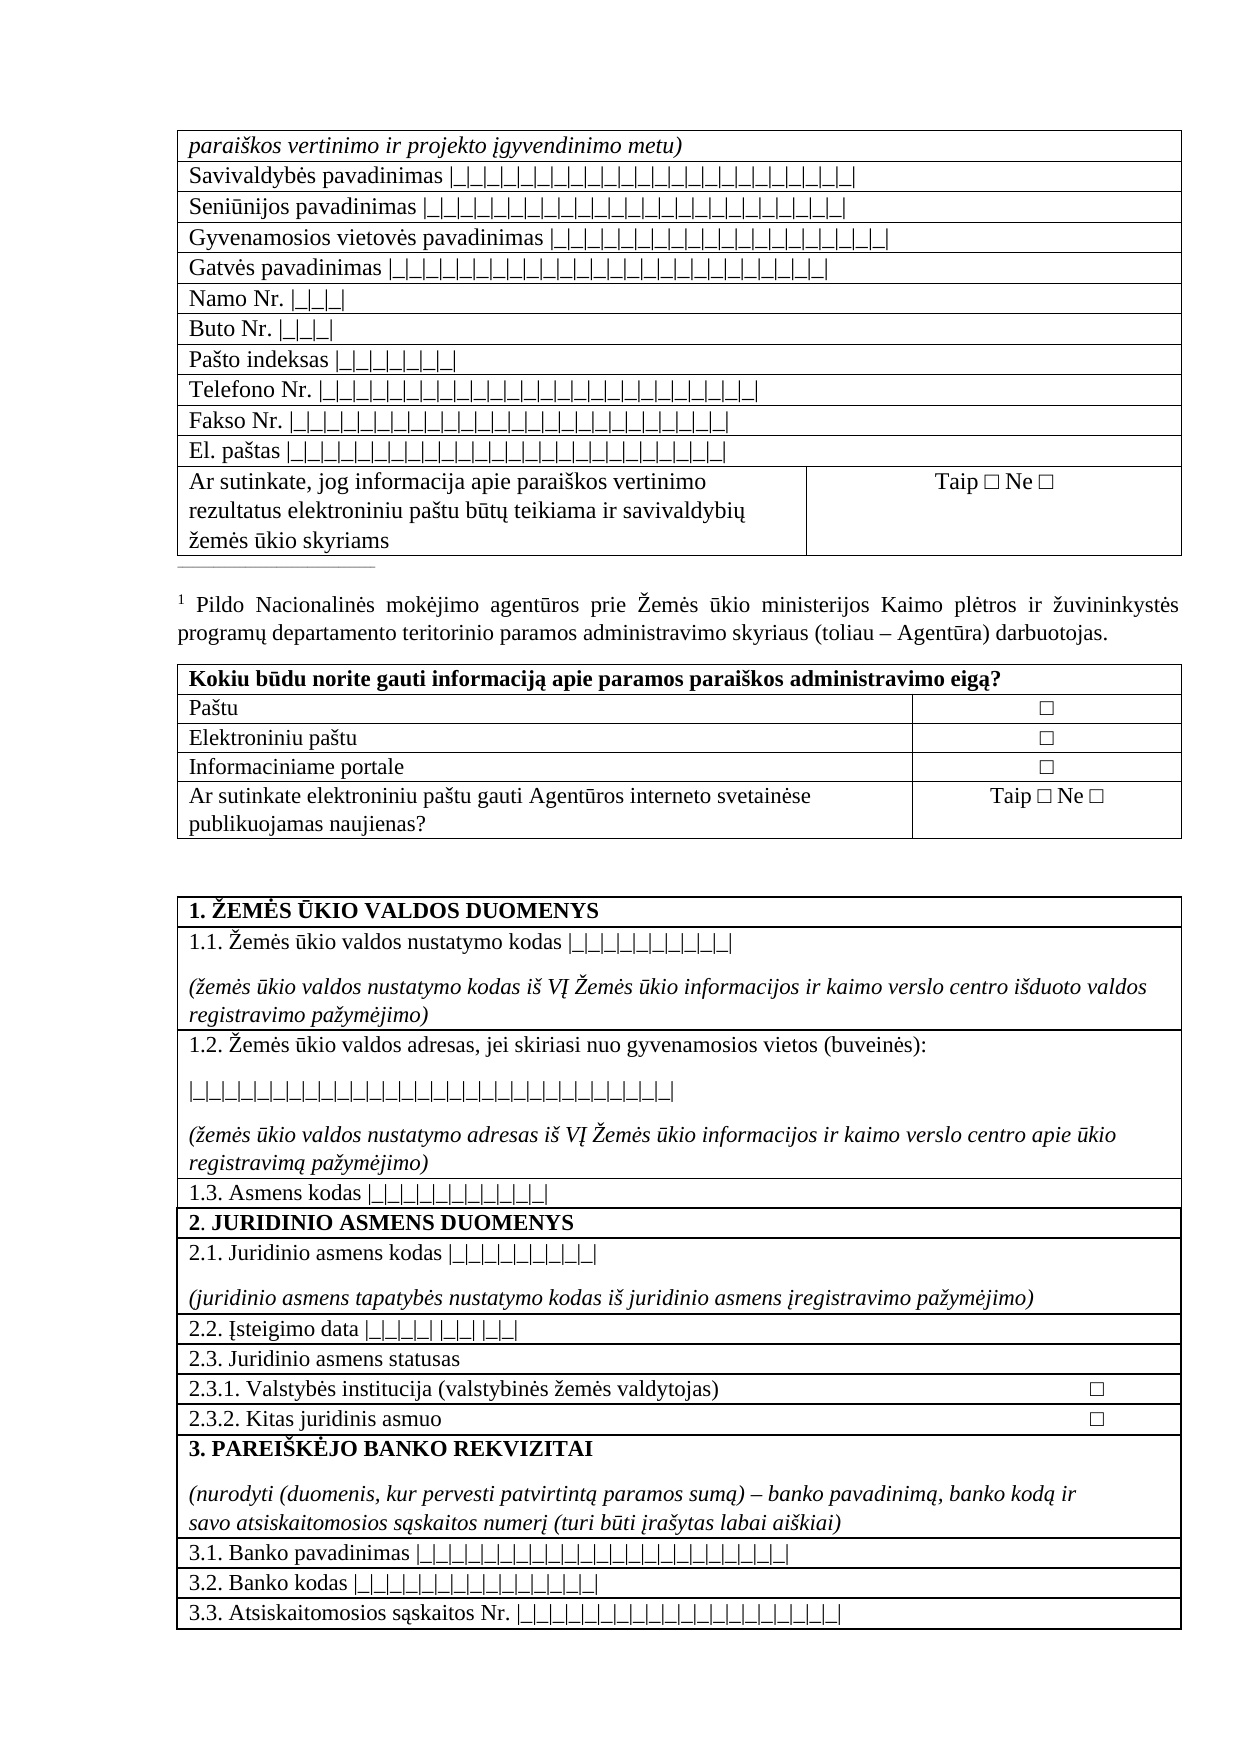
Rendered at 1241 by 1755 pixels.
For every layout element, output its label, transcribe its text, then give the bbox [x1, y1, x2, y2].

table_cell Savivaldybės pavadinimas |_|_|_|_|_|_|_|_|_|_|_|_|_|_|_|_|_|_|_|_|_|_|_|_| [178, 162, 1181, 191]
table_cell Pašto indeksas |_|_|_|_|_|_|_| [178, 345, 1181, 374]
table_cell paraiškos vertinimo ir projekto įgyvendinimo metu) [178, 131, 1181, 161]
table_cell Ar sutinkate, jog informacija apie paraiškos vertinimo rezultatus elektroniniu paštu būtų teikiama ir savivaldybių žemės ūkio skyriams [178, 467, 806, 555]
table_cell Gyvenamosios vietovės pavadinimas |_|_|_|_|_|_|_|_|_|_|_|_|_|_|_|_|_|_|_|_| [178, 223, 1181, 252]
table_cell Taip □ Ne □ [913, 782, 1181, 838]
table_cell [1132, 1539, 1180, 1567]
table_cell □ [1013, 1405, 1180, 1433]
table_header 1. ŽEMĖS ŪKIO VALDOS DUOMENYS [178, 898, 1181, 926]
text ______________________________________ [177, 556, 1181, 568]
table_cell □ [913, 724, 1181, 752]
table_cell 3.1. Banko pavadinimas |_|_|_|_|_|_|_|_|_|_|_|_|_|_|_|_|_|_|_|_|_|_|_| [178, 1539, 1132, 1567]
table_cell Buto Nr. |_|_|_| [178, 314, 1181, 344]
text 1 Pildo Nacionalinės mokėjimo agentūros prie Žemės ūkio ministerijos Kaimo plėtros ir žuvininkystės programų departamento teritorinio paramos administravimo skyriaus (toliau – Agentūra) darbuotojas. [177, 591, 1181, 646]
table_cell Elektroniniu paštu [178, 724, 912, 752]
table_cell 1.2. Žemės ūkio valdos adresas, jei skiriasi nuo gyvenamosios vietos (buveinės): |_|_|_|_|_|_|_|_|_|_|_|_|_|_|_|_|_|_|_|_|_|_|_|_|_|_|_|_|_|_| (žemės ūkio valdos nustatymo adresas iš VĮ Žemės ūkio informacijos ir kaimo verslo centro apie ūkio registravimą pažymėjimo) [178, 1031, 1181, 1178]
table_cell [1132, 1436, 1180, 1537]
table_cell □ [913, 695, 1181, 723]
table_cell 3. PAREIŠKĖJO BANKO REKVIZITAI (nurodyti (duomenis, kur pervesti patvirtintą paramos sumą) – banko pavadinimą, banko kodą ir savo atsiskaitomosios sąskaitos numerį (turi būti įrašytas labai aiškiai) [178, 1436, 1132, 1537]
table_cell 2.3.1. Valstybės institucija (valstybinės žemės valdytojas) [178, 1375, 1013, 1403]
table_cell [1132, 1569, 1180, 1597]
table_cell 1.3. Asmens kodas |_|_|_|_|_|_|_|_|_|_|_| [178, 1179, 1181, 1207]
table_cell 1.1. Žemės ūkio valdos nustatymo kodas |_|_|_|_|_|_|_|_|_|_| (žemės ūkio valdos nustatymo kodas iš VĮ Žemės ūkio informacijos ir kaimo verslo centro išduoto valdos registravimo pažymėjimo) [178, 928, 1181, 1029]
table_cell Telefono Nr. |_|_|_|_|_|_|_|_|_|_|_|_|_|_|_|_|_|_|_|_|_|_|_|_|_|_| [178, 375, 1181, 405]
table_cell [1132, 1599, 1180, 1627]
table_cell 2.3. Juridinio asmens statusas [178, 1345, 1180, 1373]
table_cell Fakso Nr. |_|_|_|_|_|_|_|_|_|_|_|_|_|_|_|_|_|_|_|_|_|_|_|_|_|_| [178, 406, 1181, 435]
table_cell □ [913, 753, 1181, 781]
table_cell 3.2. Banko kodas |_|_|_|_|_|_|_|_|_|_|_|_|_|_|_| [178, 1569, 1132, 1597]
table_cell Informaciniame portale [178, 753, 912, 781]
table_cell □ [1013, 1375, 1180, 1403]
table_cell El. paštas |_|_|_|_|_|_|_|_|_|_|_|_|_|_|_|_|_|_|_|_|_|_|_|_|_|_| [178, 436, 1181, 466]
table_cell 2.3.2. Kitas juridinis asmuo [178, 1405, 1013, 1433]
table_cell Ar sutinkate elektroniniu paštu gauti Agentūros interneto svetainėse publikuojamas naujienas? [178, 782, 912, 838]
table_cell Taip □ Ne □ [807, 467, 1181, 555]
table_cell Gatvės pavadinimas |_|_|_|_|_|_|_|_|_|_|_|_|_|_|_|_|_|_|_|_|_|_|_|_|_|_| [178, 253, 1181, 283]
table_cell Seniūnijos pavadinimas |_|_|_|_|_|_|_|_|_|_|_|_|_|_|_|_|_|_|_|_|_|_|_|_|_| [178, 192, 1181, 222]
table_cell Paštu [178, 695, 912, 723]
table_cell 2. JURIDINIO ASMENS DUOMENYS [178, 1209, 1180, 1237]
table_cell 2.1. Juridinio asmens kodas |_|_|_|_|_|_|_|_|_| (juridinio asmens tapatybės nustatymo kodas iš juridinio asmens įregistravimo pažymėjimo) [178, 1239, 1180, 1313]
table_header Kokiu būdu norite gauti informaciją apie paramos paraiškos administravimo eigą? [178, 665, 1181, 693]
table_cell Namo Nr. |_|_|_| [178, 284, 1181, 313]
table_cell 3.3. Atsiskaitomosios sąskaitos Nr. |_|_|_|_|_|_|_|_|_|_|_|_|_|_|_|_|_|_|_|_| [178, 1599, 1132, 1627]
table_cell 2.2. Įsteigimo data |_|_|_|_| |_|_| |_|_| [178, 1315, 1180, 1343]
